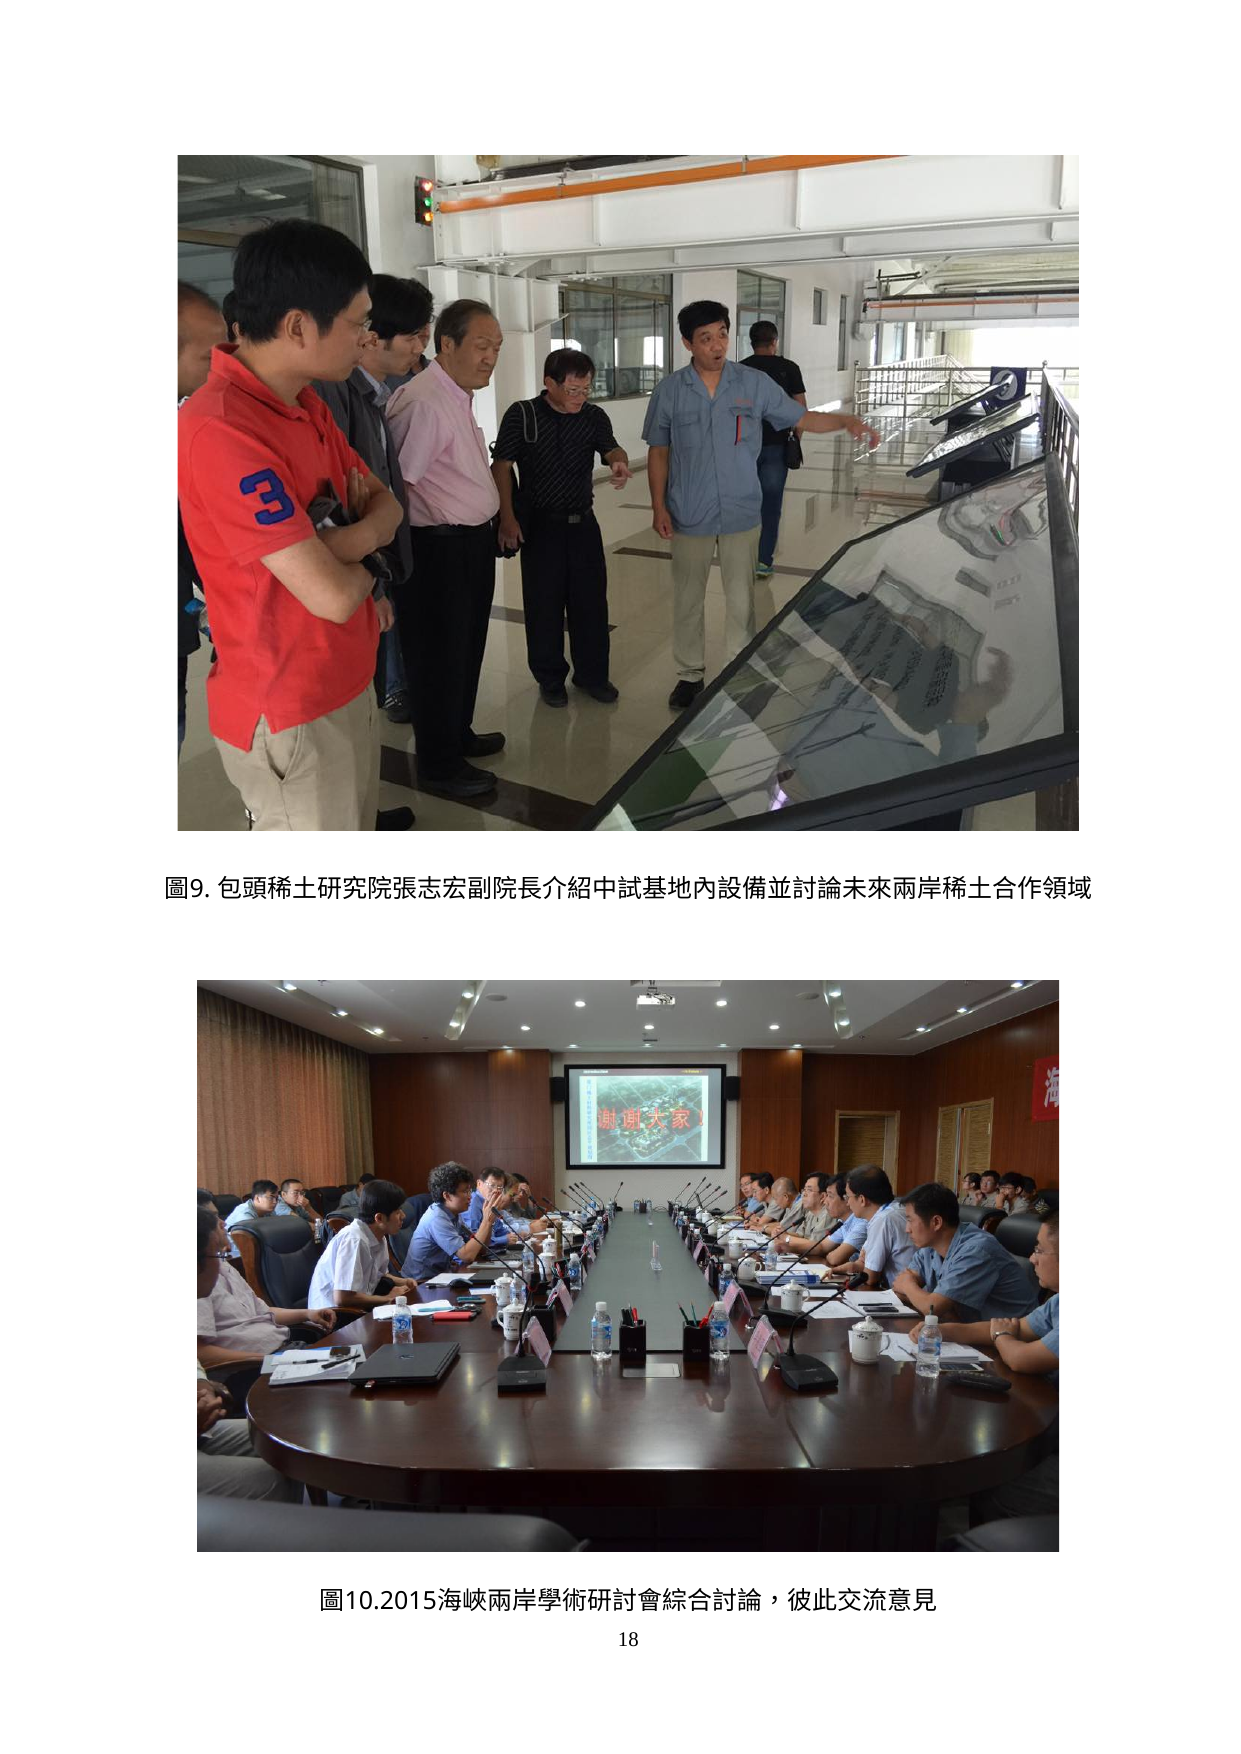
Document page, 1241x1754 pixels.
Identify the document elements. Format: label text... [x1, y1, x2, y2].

text 圖10.2015海峽兩岸學術研討會綜合討論，彼此交流意見 [150, 1580, 1106, 1618]
picture [197, 980, 1060, 1552]
picture [177, 155, 1079, 831]
text 圖9. 包頭稀土研究院張志宏副院長介紹中試基地內設備並討論未來兩岸稀土合作領域 [150, 868, 1106, 905]
